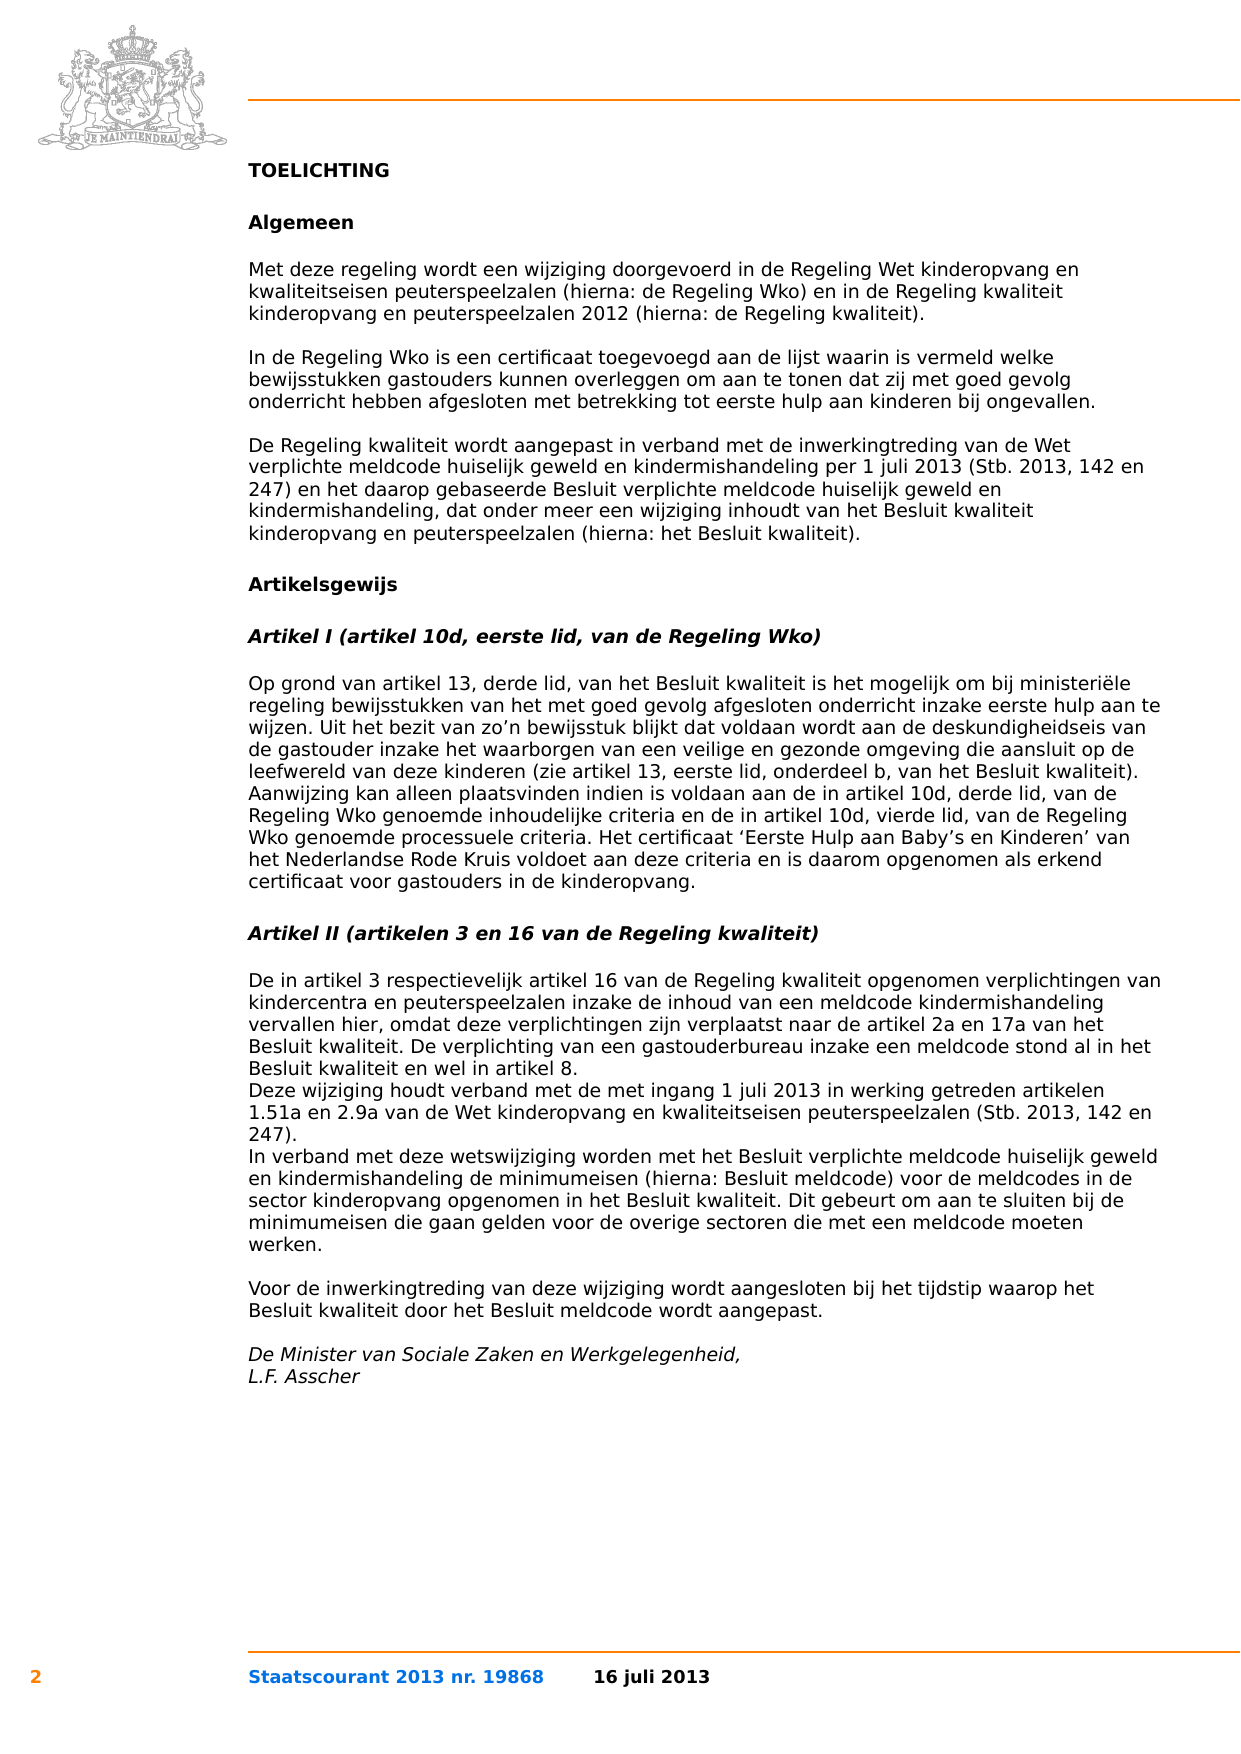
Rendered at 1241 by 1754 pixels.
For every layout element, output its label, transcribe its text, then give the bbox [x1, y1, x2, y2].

text Voor de inwerkingtreding van deze wijziging wordt aangesloten bij het tijdstip waarop het Besluit kwaliteit door het Besluit meldcode wordt aangepast. [248, 1278, 1163, 1322]
text In verband met deze wetswijziging worden met het Besluit verplichte meldcode huiselijk geweld en kindermishandeling de minimumeisen (hierna: Besluit meldcode) voor de meldcodes in de sector kinderopvang opgenomen in het Besluit kwaliteit. Dit gebeurt om aan te sluiten bij de minimumeisen die gaan gelden voor de overige sectoren die met een meldcode moeten werken. [248, 1146, 1163, 1256]
text De Minister van Sociale Zaken en Werkgelegenheid, L.F. Asscher [248, 1343, 1163, 1387]
text Op grond van artikel 13, derde lid, van het Besluit kwaliteit is het mogelijk om bij ministeriële regeling bewijsstukken van het met goed gevolg afgesloten onderricht inzake eerste hulp aan te wijzen. Uit het bezit van zo’n bewijsstuk blijkt dat voldaan wordt aan de deskundigheidseis van de gastouder inzake het waarborgen van een veilige en gezonde omgeving die aansluit op de leefwereld van deze kinderen (zie artikel 13, eerste lid, onderdeel b, van het Besluit kwaliteit). Aanwijzing kan alleen plaatsvinden indien is voldaan aan de in artikel 10d, derde lid, van de Regeling Wko genoemde inhoudelijke criteria en de in artikel 10d, vierde lid, van de Regeling Wko genoemde processuele criteria. Het certificaat ‘Eerste Hulp aan Baby’s en Kinderen’ van het Nederlandse Rode Kruis voldoet aan deze criteria en is daarom opgenomen als erkend certificaat voor gastouders in de kinderopvang. [248, 673, 1163, 893]
text De in artikel 3 respectievelijk artikel 16 van de Regeling kwaliteit opgenomen verplichtingen van kindercentra en peuterspeelzalen inzake de inhoud van een meldcode kindermishandeling vervallen hier, omdat deze verplichtingen zijn verplaatst naar de artikel 2a en 17a van het Besluit kwaliteit. De verplichting van een gastouderbureau inzake een meldcode stond al in het Besluit kwaliteit en wel in artikel 8. [248, 970, 1163, 1080]
subtitle Artikel I (artikel 10d, eerste lid, van de Regeling Wko) [248, 626, 1163, 648]
text Deze wijziging houdt verband met de met ingang 1 juli 2013 in werking getreden artikelen 1.51a en 2.9a van de Wet kinderopvang en kwaliteitseisen peuterspeelzalen (Stb. 2013, 142 en 247). [248, 1080, 1163, 1146]
picture [38, 25, 227, 150]
subtitle Artikel II (artikelen 3 en 16 van de Regeling kwaliteit) [248, 923, 1163, 945]
text De Regeling kwaliteit wordt aangepast in verband met de inwerkingtreding van de Wet verplichte meldcode huiselijk geweld en kindermishandeling per 1 juli 2013 (Stb. 2013, 142 en 247) en het daarop gebaseerde Besluit verplichte meldcode huiselijk geweld en kindermishandeling, dat onder meer een wijziging inhoudt van het Besluit kwaliteit kinderopvang en peuterspeelzalen (hierna: het Besluit kwaliteit). [248, 434, 1163, 544]
subtitle Algemeen [248, 212, 1163, 234]
text In de Regeling Wko is een certificaat toegevoegd aan de lijst waarin is vermeld welke bewijsstukken gastouders kunnen overleggen om aan te tonen dat zij met goed gevolg onderricht hebben afgesloten met betrekking tot eerste hulp aan kinderen bij ongevallen. [248, 347, 1163, 413]
subtitle Artikelsgewijs [248, 574, 1163, 596]
text Met deze regeling wordt een wijziging doorgevoerd in de Regeling Wet kinderopvang en kwaliteitseisen peuterspeelzalen (hierna: de Regeling Wko) en in de Regeling kwaliteit kinderopvang en peuterspeelzalen 2012 (hierna: de Regeling kwaliteit). [248, 259, 1163, 325]
subtitle TOELICHTING [248, 160, 1163, 182]
